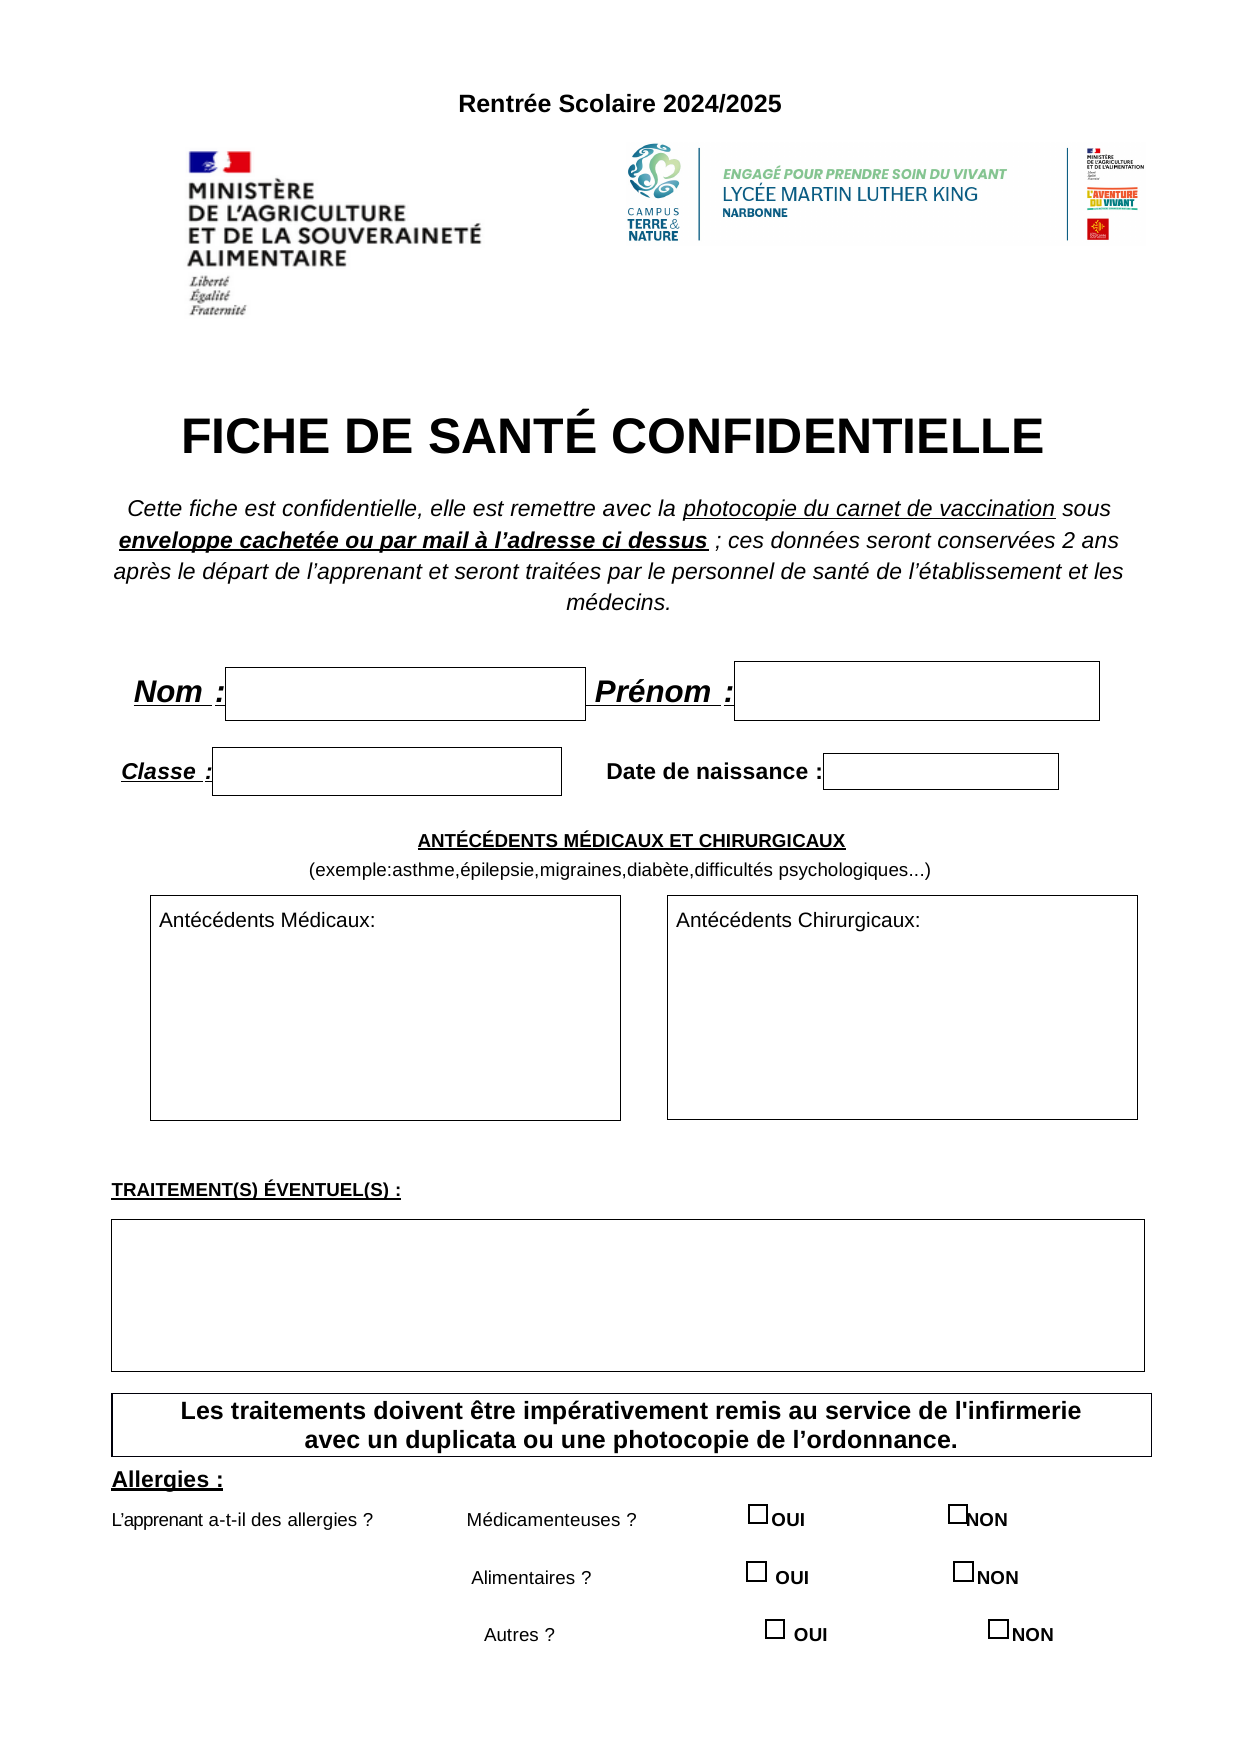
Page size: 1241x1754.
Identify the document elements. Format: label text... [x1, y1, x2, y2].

text TRAITEMENT(S) ÉVENTUEL(S) : [111, 1173, 1152, 1202]
subtitle ANTÉCÉDENTS MÉDICAUX ET CHIRURGICAUX [111, 830, 1152, 851]
picture [625, 142, 1146, 246]
text Rentrée Scolaire 2024/2025 [88, 88, 1152, 118]
table_header [89, 136, 620, 323]
text Alimentaires ? OUI NON [111, 1550, 1152, 1593]
text Classe : Date de naissance : [88, 747, 1152, 823]
subtitle Allergies : [111, 1464, 1152, 1493]
text (exemple:asthme,épilepsie,migraines,diabète,difficultés psychologiques...) [88, 858, 1152, 880]
picture [168, 142, 540, 324]
table_header [620, 136, 1152, 358]
text avec un duplicata ou une photocopie de l’ordonnance. [113, 1422, 1151, 1456]
text Cette fiche est confidentielle, elle est remettre avec la photocopie du carnet de vaccination sous enveloppe cachetée ou par mail à l’adresse ci dessus ; ces données seront conservées 2 ans après le départ de l’apprenant et seront traitées par le personnel de santé de l’établissement et les médecins. [88, 464, 1152, 615]
text [1100, 661, 1152, 720]
table_header [89, 324, 620, 358]
text FICHE DE SANTÉ CONFIDENTIELLE [88, 406, 1152, 464]
text Les traitements doivent être impérativement remis au service de l'infirmerie [113, 1394, 1151, 1422]
text Autres ? OUI NON [111, 1607, 1152, 1650]
text L’apprenant a-t-il des allergies ? Médicamenteuses ? OUI NON [111, 1493, 1152, 1536]
text Nom : Prénom : [88, 661, 734, 720]
